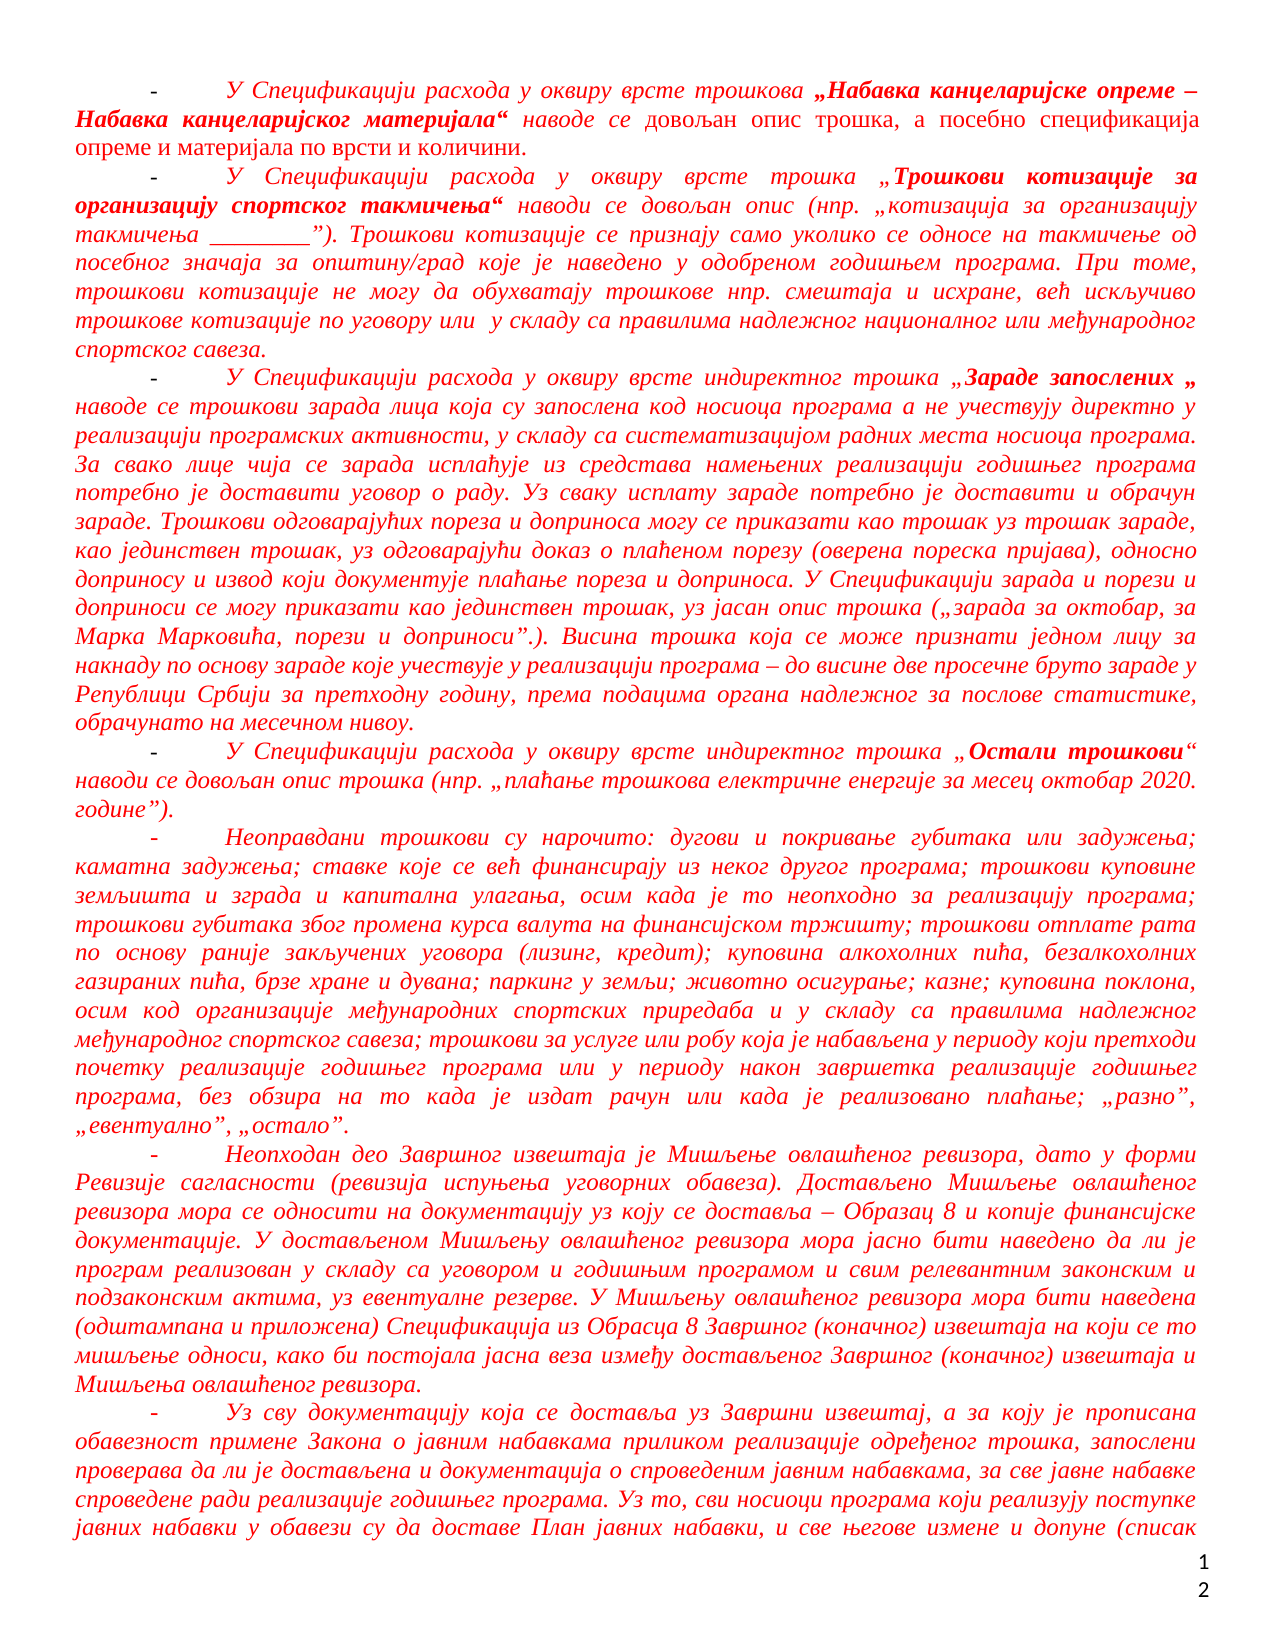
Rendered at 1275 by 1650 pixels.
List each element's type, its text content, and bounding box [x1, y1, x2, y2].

list Неопходан део Завршног извештаја је Мишљење овлашћеног ревизора, дато у форми Ревизије сагласности (ревизија испуњења уговорних обавеза). Достављено Мишљење овлашћеног ревизора мора се односити на документацију уз коју се доставља – Образац 8 и копије финансијске документације. У достављеном Мишљењу овлашћеног ревизора мора јасно бити наведено да ли је програм реализован у складу са уговором и годишњим програмом и свим релевантним законским и подзаконским актима, уз евентуалне резерве. У Мишљењу овлашћеног ревизора мора бити наведена (одштампана и приложена) Спецификација из Обрасца 8 Завршног (коначног) извештаја на који се то мишљење односи, како би постојала јасна веза између достављеног Завршног (коначног) извештаја и Мишљења овлашћеног ревизора. [75, 1139, 1200, 1397]
list У Спецификацији расхода у оквиру врсте индиректног трошка „Остали трошкови“ наводи се довољан опис трошка (нпр. „плаћање трошкова електричне енергије за месец октобар 2020. године”). [75, 736, 1200, 822]
list Неоправдани трошкови су нарочито: дугови и покривање губитака или задужења; каматна задужења; ставке које се већ финансирају из неког другог програма; трошкови куповине земљишта и зграда и капитална улагања, осим када је то неопходно за реализацију програма; трошкови губитака због промена курса валута на финансијском тржишту; трошкови отплате рата по основу раније закључених уговора (лизинг, кредит); куповина алкохолних пића, безалкохолних газираних пића, брзе хране и дувана; паркинг у земљи; животно осигурање; казне; куповина поклона, осим код организације међународних спортских приредаба и у складу са правилима надлежног међународног спортског савеза; трошкови за услуге или робу која је набављена у периоду који претходи почетку реализације годишњег програма или у периоду након завршетка реализације годишњег програма, без обзира на то када је издат рачун или када је реализовано плаћање; „разно”, „евентуално”, „остало”. [75, 822, 1200, 1139]
list У Спецификацији расхода у оквиру врсте трошкова „Набавка канцеларијске опреме – Набавка канцеларијског материјала“ наводе се довољан опис трошка, а посебно спецификација опреме и материјала по врсти и количини. [75, 75, 1200, 161]
list У Спецификацији расхода у оквиру врсте трошка „Трошкови котизације за организацију спортског такмичења“ наводи се довољан опис (нпр. „котизација за организацију такмичења ________”). Трошкови котизације се признају само уколико се односе на такмичење од посебног значаја за општину/град које је наведено у одобреном годишњем програма. При томе, трошкови котизације не могу да обухватају трошкове нпр. смештаја и исхране, већ искључиво трошкове котизације по уговору или у складу са правилима надлежног националног или међународног спортског савеза. [75, 161, 1200, 362]
list У Спецификацији расхода у оквиру врсте индиректног трошка „Зараде запослених „ наводе се трошкови зарада лица која су запослена код носиоца програма а не учествују директно у реализацији програмских активности, у складу са систематизацијом радних места носиоца програма. За свако лице чија се зарада исплаћује из средстава намењених реализацији годишњег програма потребно је доставити уговор о раду. Уз сваку исплату зараде потребно је доставити и обрачун зараде. Трошкови одговарајућих пореза и доприноса могу се приказати као трошак уз трошак зараде, као јединствен трошак, уз одговарајући доказ о плаћеном порезу (оверена пореска пријава), односно доприносу и извод који документује плаћање пореза и доприноса. У Спецификацији зарада и порези и доприноси се могу приказати као јединствен трошак, уз јасан опис трошка („зарада за октобар, за Марка Марковића, порези и доприноси”.). Висина трошка која се може признати једном лицу за накнаду по основу зараде које учествује у реализацији програма – до висине две просечне бруто зараде у Републици Србији за претходну годину, према подацима органа надлежног за послове статистике, обрачунато на месечном нивоу. [75, 362, 1200, 736]
list Уз сву документацију која се доставља уз Завршни извештај, а за коју је прописана обавезност примене Закона о јавним набавкама приликом реализације одређеног трошка, запослени проверава да ли је достављена и документација о спроведеним јавним набавкама, за све јавне набавке спроведене ради реализације годишњег програма. Уз то, сви носиоци програма који реализују поступке јавних набавки у обавези су да доставе План јавних набавки, и све његове измене и допуне (списак [75, 1397, 1200, 1541]
